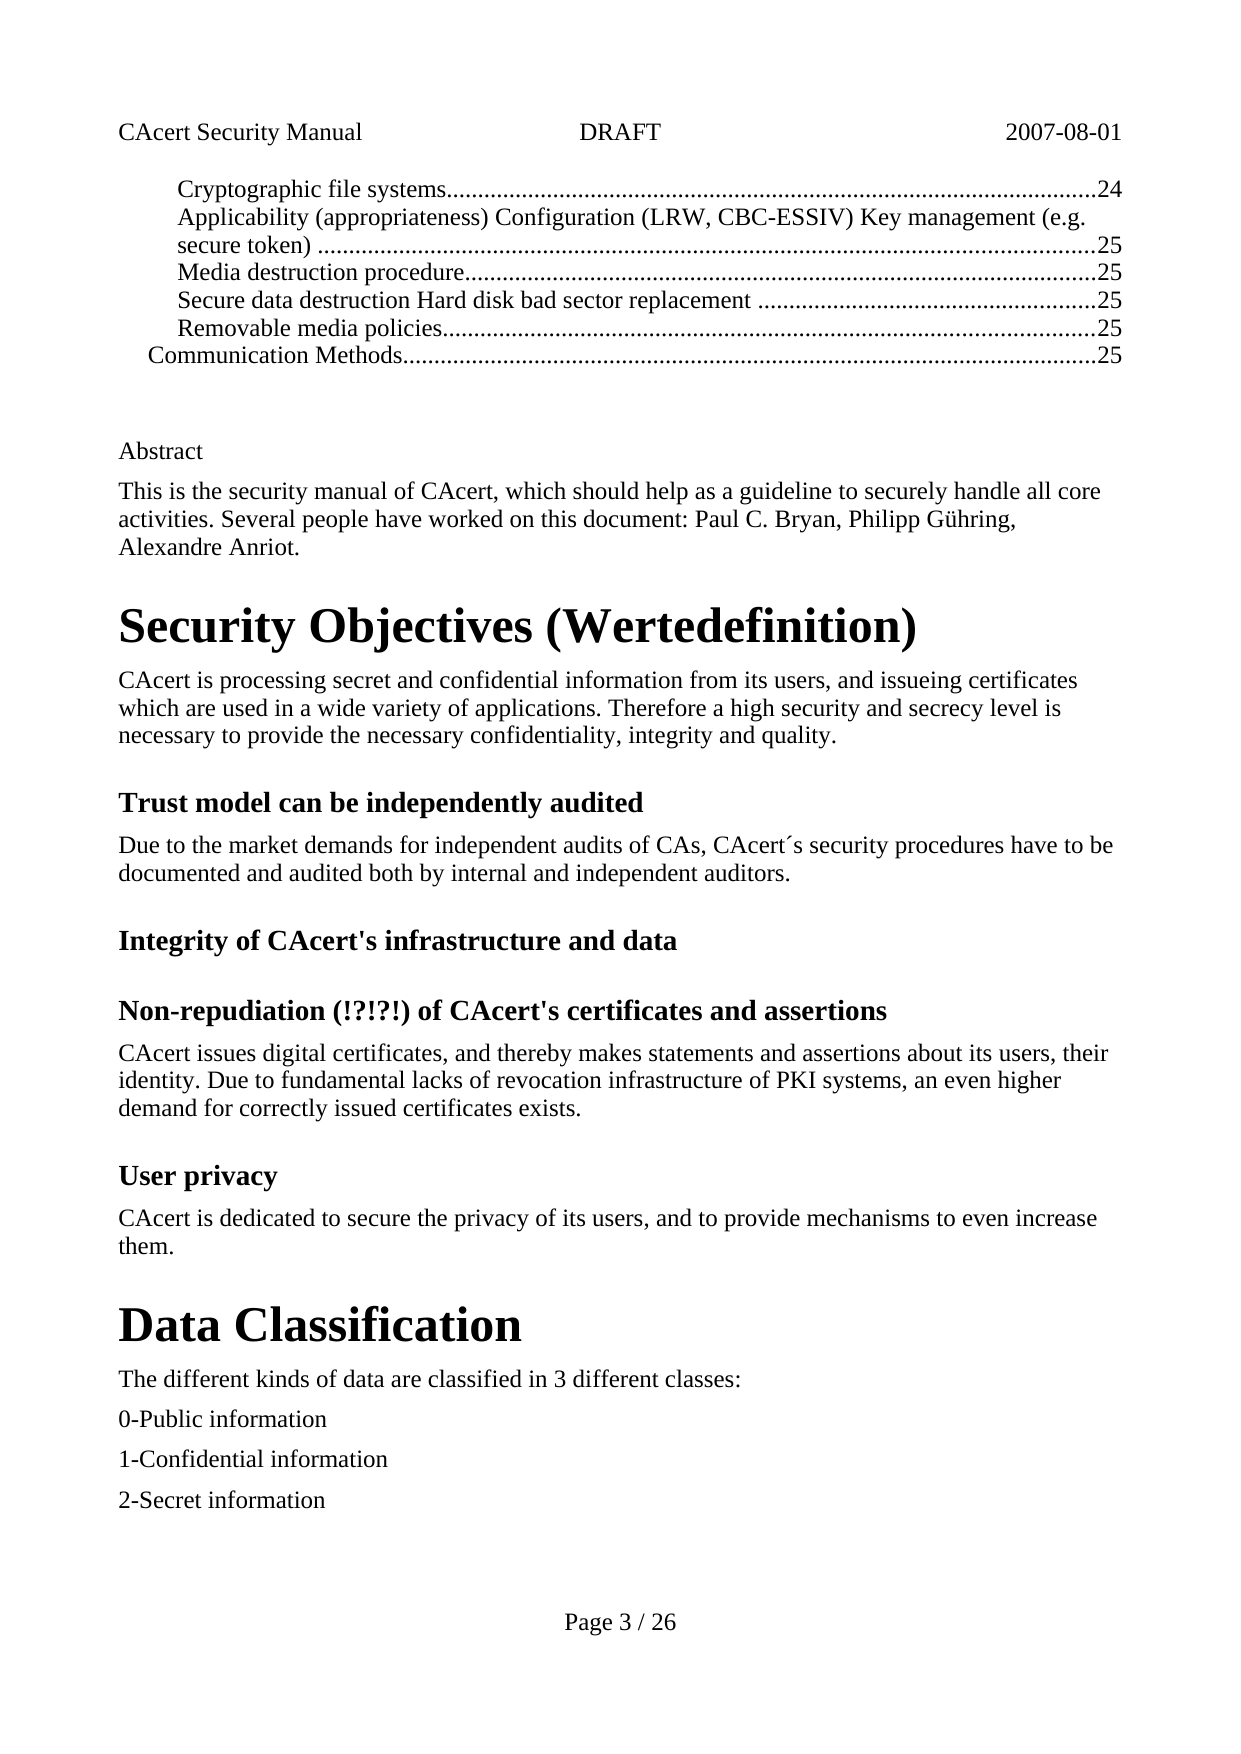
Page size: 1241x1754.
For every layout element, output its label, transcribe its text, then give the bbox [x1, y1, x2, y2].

text 1-Confidential information [118, 1446, 1122, 1473]
text Due to the market demands for independent audits of CAs, CAcert´s security procedures have to be documented and audited both by internal and independent auditors. [118, 831, 1122, 887]
subtitle Security Objectives (Wertedefinition) [118, 598, 1122, 653]
text The different kinds of data are classified in 3 different classes: [118, 1365, 1122, 1393]
subtitle Trust model can be independently audited [118, 787, 1122, 819]
text Communication Methods 25 [148, 342, 1122, 369]
text CAcert is dedicated to secure the privacy of its users, and to provide mechanisms to even increase them. [118, 1204, 1122, 1260]
text 2-Secret information [118, 1486, 1122, 1513]
text Secure data destruction Hard disk bad sector replacement 25 [177, 286, 1122, 314]
text CAcert issues digital certificates, and thereby makes statements and assertions about its users, their identity. Due to fundamental lacks of revocation infrastructure of PKI systems, an even higher demand for correctly issued certificates exists. [118, 1039, 1122, 1122]
text 0-Public information [118, 1405, 1122, 1433]
text CAcert is processing secret and confidential information from its users, and issueing certificates which are used in a wide variety of applications. Therefore a high security and secrecy level is necessary to provide the necessary confidentiality, integrity and quality. [118, 666, 1122, 749]
text Applicability (appropriateness) Configuration (LRW, CBC-ESSIV) Key management (e.g. secure token) 25 [177, 203, 1122, 258]
subtitle User privacy [118, 1159, 1122, 1192]
text Cryptographic file systems 24 [177, 175, 1122, 203]
text Removable media policies 25 [177, 314, 1122, 342]
subtitle Integrity of CAcert's infrastructure and data [118, 924, 1122, 957]
subtitle Non-repudiation (!?!?!) of CAcert's certificates and assertions [118, 994, 1122, 1026]
subtitle Data Classification [118, 1297, 1122, 1353]
text Abstract [118, 437, 1122, 465]
text Media destruction procedure 25 [177, 258, 1122, 286]
text This is the security manual of CAcert, which should help as a guideline to securely handle all core activities. Several people have worked on this document: Paul C. Bryan, Philipp Gühring, Alexandre Anriot. [118, 477, 1122, 561]
